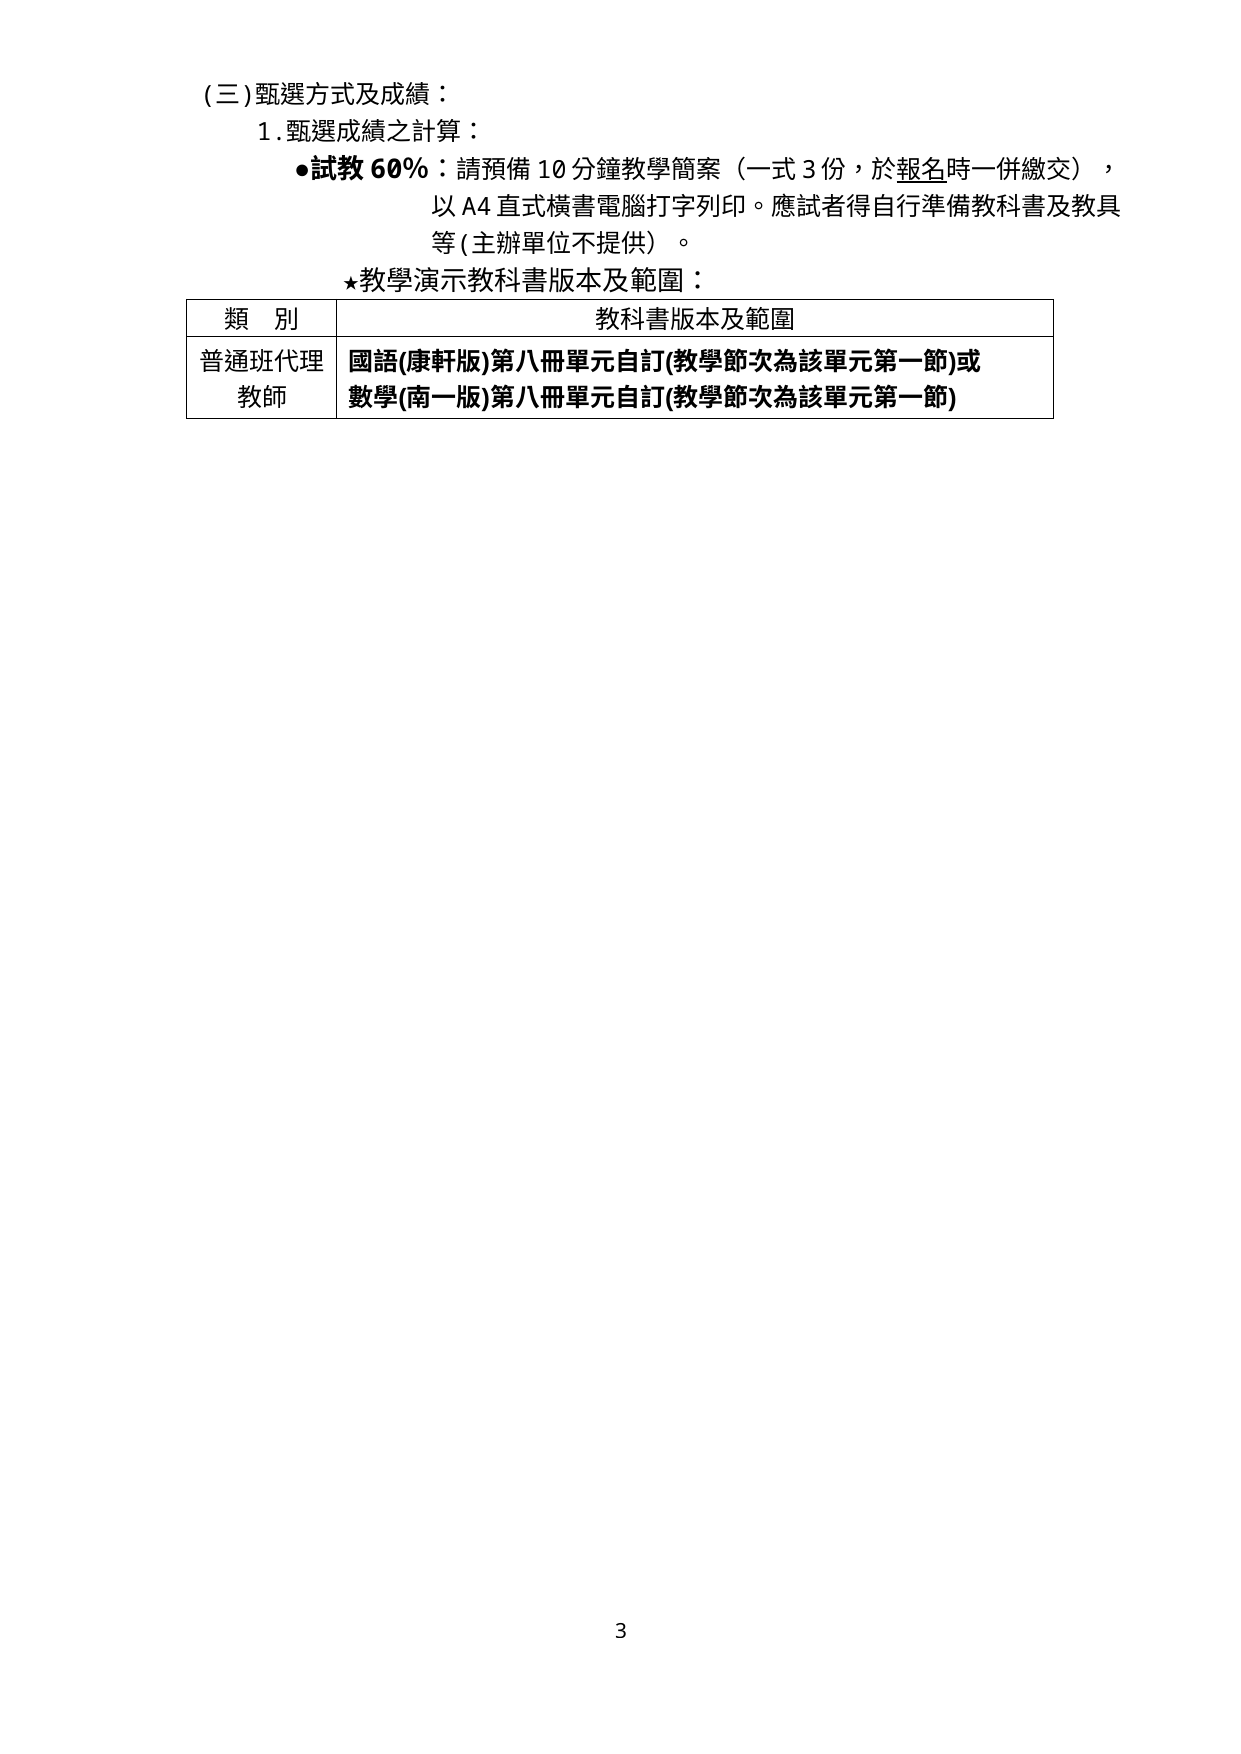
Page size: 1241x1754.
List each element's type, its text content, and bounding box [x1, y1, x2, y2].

table_cell 國語(康軒版)第八冊單元自訂(教學節次為該單元第一節)或 數學(南一版)第八冊單元自訂(教學節次為該單元第一節) [337, 337, 1053, 418]
text (三)甄選方式及成績： [200, 75, 1134, 111]
table_header 類 別 [187, 300, 336, 336]
table_cell 普通班代理教師 [187, 337, 336, 418]
text ●試教60％：請預備10分鐘教學簡案（一式3份，於報名時一併繳交），以A4直式橫書電腦打字列印。應試者得自行準備教科書及教具等(主辦單位不提供）。 [294, 147, 1134, 259]
text ★教學演示教科書版本及範圍： [294, 259, 1134, 299]
table_header 教科書版本及範圍 [337, 300, 1053, 336]
text 1.甄選成績之計算： [256, 111, 1134, 147]
